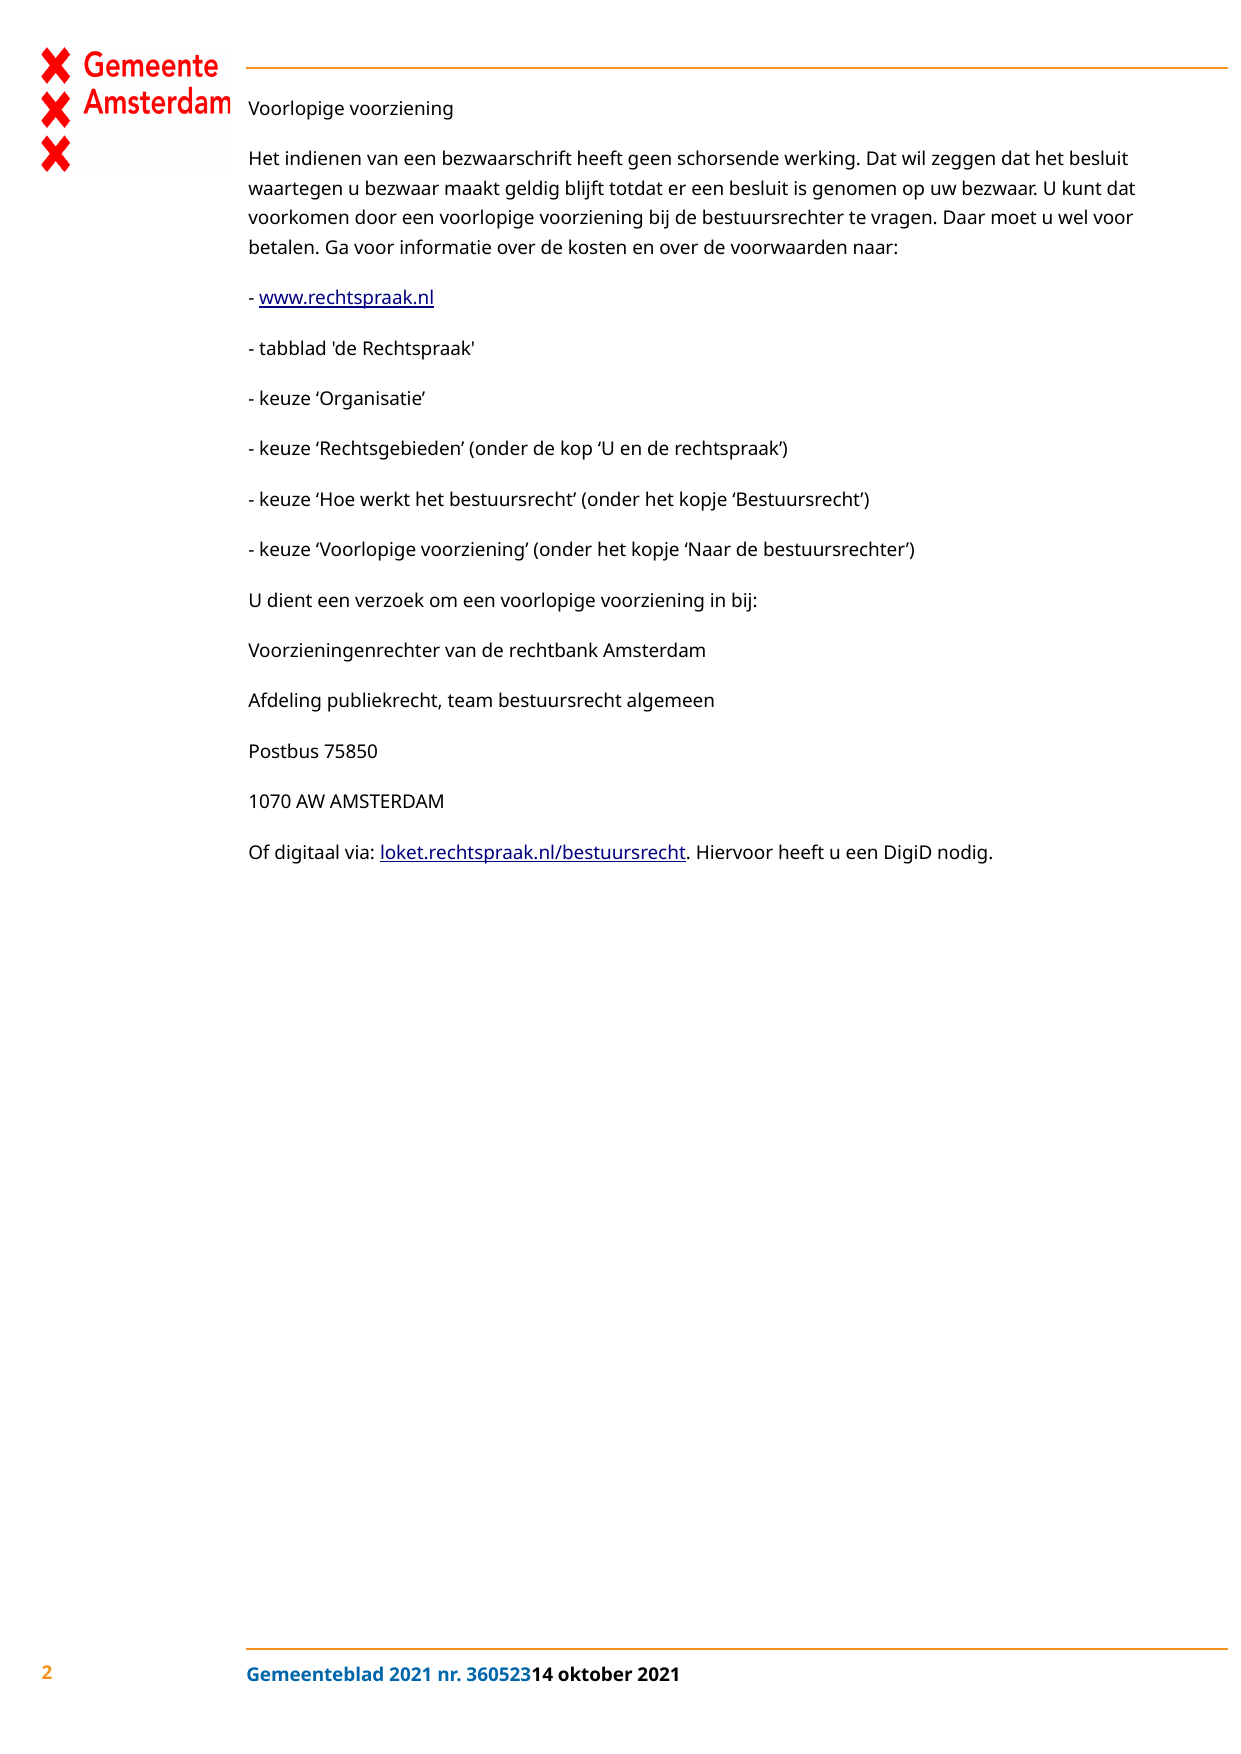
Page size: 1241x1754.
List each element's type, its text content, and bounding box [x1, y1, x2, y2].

text Afdeling publiekrecht, team bestuursrecht algemeen [248, 688, 1152, 713]
text Voorzieningenrechter van de rechtbank Amsterdam [248, 637, 1152, 663]
text - keuze ‘Voorlopige voorziening’ (onder het kopje ‘Naar de bestuursrechter’) [248, 536, 1152, 562]
picture [41, 47, 231, 172]
text Of digitaal via: loket.rechtspraak.nl/bestuursrecht. Hiervoor heeft u een DigiD nodig. [248, 839, 1152, 865]
text 1070 AW AMSTERDAM [248, 788, 1152, 814]
text Het indienen van een bezwaarschrift heeft geen schorsende werking. Dat wil zeggen dat het besluit waartegen u bezwaar maakt geldig blijft totdat er een besluit is genomen op uw bezwaar. U kunt dat voorkomen door een voorlopige voorziening bij de bestuursrechter te vragen. Daar moet u wel voor betalen. Ga voor informatie over de kosten en over de voorwaarden naar: [248, 145, 1152, 260]
text - keuze ‘Organisatie’ [248, 385, 1152, 411]
text Postbus 75850 [248, 738, 1152, 764]
text U dient een verzoek om een voorlopige voorziening in bij: [248, 587, 1152, 613]
text Voorlopige voorziening [248, 95, 1152, 121]
text - keuze ‘Rechtsgebieden’ (onder de kop ‘U en de rechtspraak’) [248, 436, 1152, 461]
text - keuze ‘Hoe werkt het bestuursrecht’ (onder het kopje ‘Bestuursrecht’) [248, 486, 1152, 512]
text - www.rechtspraak.nl [248, 284, 1152, 310]
text - tabblad 'de Rechtspraak' [248, 335, 1152, 361]
